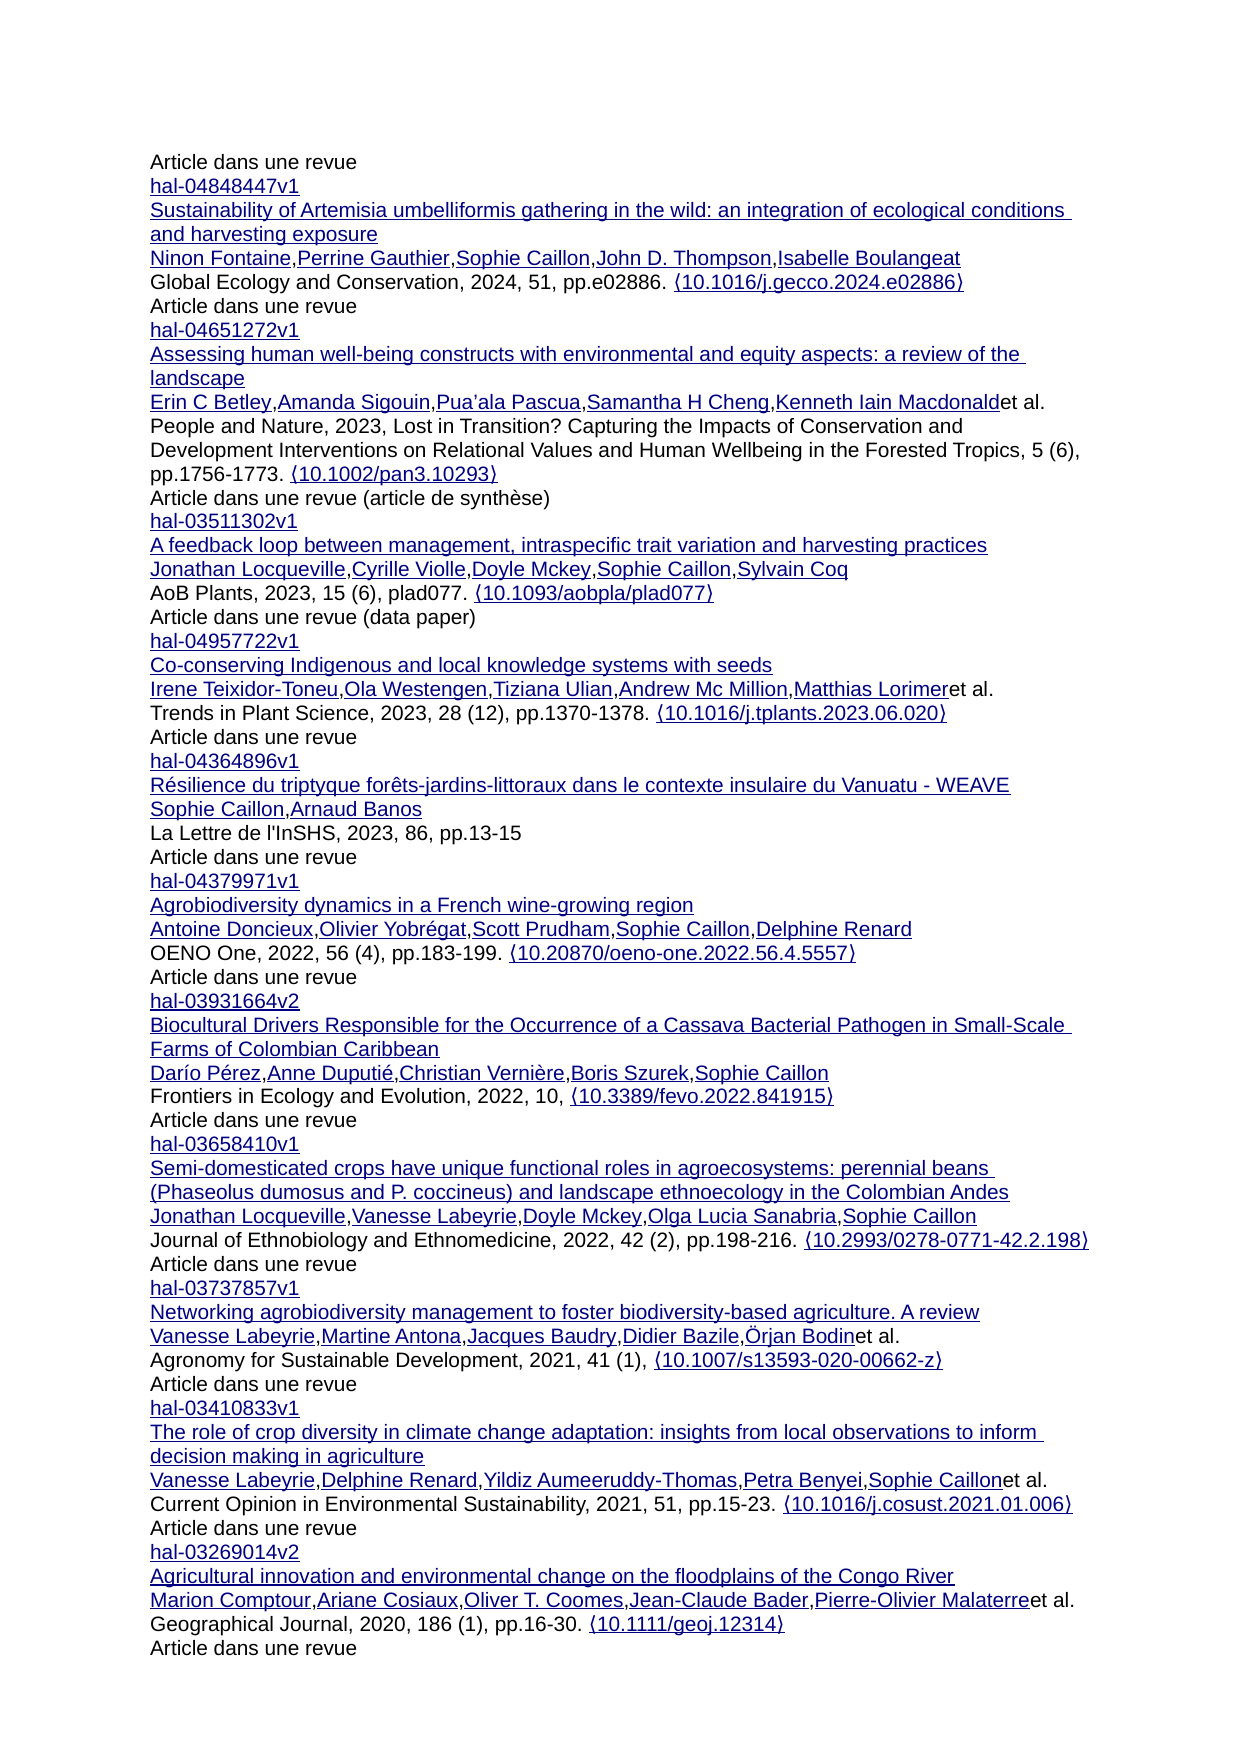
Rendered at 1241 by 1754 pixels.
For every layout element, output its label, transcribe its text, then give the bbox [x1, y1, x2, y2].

table_cell Résilience du triptyque forêts-jardins-littoraux dans le contexte insulaire du Vanuatu - WEAVE Sophie Caillon,Arnaud Banos La Lettre de l'InSHS, 2023, 86, pp.13-15 Article dans une revue hal-04379971v1 [150, 773, 1090, 893]
table_cell A feedback loop between management, intraspecific trait variation and harvesting practices Jonathan Locqueville,Cyrille Violle,Doyle Mckey,Sophie Caillon,Sylvain Coq AoB Plants, 2023, 15 (6), plad077. ⟨10.1093/aobpla/plad077⟩ Article dans une revue (data paper) hal-04957722v1 [150, 533, 1090, 653]
table_cell Biocultural Drivers Responsible for the Occurrence of a Cassava Bacterial Pathogen in Small-Scale Farms of Colombian Caribbean Darío Pérez,Anne Duputié,Christian Vernière,Boris Szurek,Sophie Caillon Frontiers in Ecology and Evolution, 2022, 10, ⟨10.3389/fevo.2022.841915⟩ Article dans une revue hal-03658410v1 [150, 1013, 1090, 1156]
table_cell Agrobiodiversity dynamics in a French wine-growing region Antoine Doncieux,Olivier Yobrégat,Scott Prudham,Sophie Caillon,Delphine Renard OENO One, 2022, 56 (4), pp.183-199. ⟨10.20870/oeno-one.2022.56.4.5557⟩ Article dans une revue hal-03931664v2 [150, 893, 1090, 1012]
table_cell Agricultural innovation and environmental change on the floodplains of the Congo River Marion Comptour,Ariane Cosiaux,Oliver T. Coomes,Jean-Claude Bader,Pierre-Olivier Malaterreet al. Geographical Journal, 2020, 186 (1), pp.16-30. ⟨10.1111/geoj.12314⟩ Article dans une revue [150, 1564, 1090, 1659]
table_cell Assessing human well‐being constructs with environmental and equity aspects: a review of the landscape Erin C Betley,Amanda Sigouin,Pua’ala Pascua,Samantha H Cheng,Kenneth Iain Macdonaldet al. People and Nature, 2023, Lost in Transition? Capturing the Impacts of Conservation and Development Interventions on Relational Values and Human Wellbeing in the Forested Tropics, 5 (6), pp.1756-1773. ⟨10.1002/pan3.10293⟩ Article dans une revue (article de synthèse) hal-03511302v1 [150, 342, 1090, 533]
table_cell Semi-domesticated crops have unique functional roles in agroecosystems: perennial beans (Phaseolus dumosus and P. coccineus) and landscape ethnoecology in the Colombian Andes Jonathan Locqueville,Vanesse Labeyrie,Doyle Mckey,Olga Lucia Sanabria,Sophie Caillon Journal of Ethnobiology and Ethnomedicine, 2022, 42 (2), pp.198-216. ⟨10.2993/0278-0771-42.2.198⟩ Article dans une revue hal-03737857v1 [150, 1156, 1090, 1300]
table_cell Networking agrobiodiversity management to foster biodiversity-based agriculture. A review Vanesse Labeyrie,Martine Antona,Jacques Baudry,Didier Bazile,Örjan Bodinet al. Agronomy for Sustainable Development, 2021, 41 (1), ⟨10.1007/s13593-020-00662-z⟩ Article dans une revue hal-03410833v1 [150, 1300, 1090, 1420]
table_cell Sustainability of Artemisia umbelliformis gathering in the wild: an integration of ecological conditions and harvesting exposure Ninon Fontaine,Perrine Gauthier,Sophie Caillon,John D. Thompson,Isabelle Boulangeat Global Ecology and Conservation, 2024, 51, pp.e02886. ⟨10.1016/j.gecco.2024.e02886⟩ Article dans une revue hal-04651272v1 [150, 198, 1090, 342]
table_cell The role of crop diversity in climate change adaptation: insights from local observations to inform decision making in agriculture Vanesse Labeyrie,Delphine Renard,Yildiz Aumeeruddy-Thomas,Petra Benyei,Sophie Caillonet al. Current Opinion in Environmental Sustainability, 2021, 51, pp.15-23. ⟨10.1016/j.cosust.2021.01.006⟩ Article dans une revue hal-03269014v2 [150, 1420, 1090, 1563]
table_cell Co-conserving Indigenous and local knowledge systems with seeds Irene Teixidor-Toneu,Ola Westengen,Tiziana Ulian,Andrew Mc Million,Matthias Lorimeret al. Trends in Plant Science, 2023, 28 (12), pp.1370-1378. ⟨10.1016/j.tplants.2023.06.020⟩ Article dans une revue hal-04364896v1 [150, 653, 1090, 773]
table_cell Article dans une revue hal-04848447v1 [150, 150, 1090, 198]
